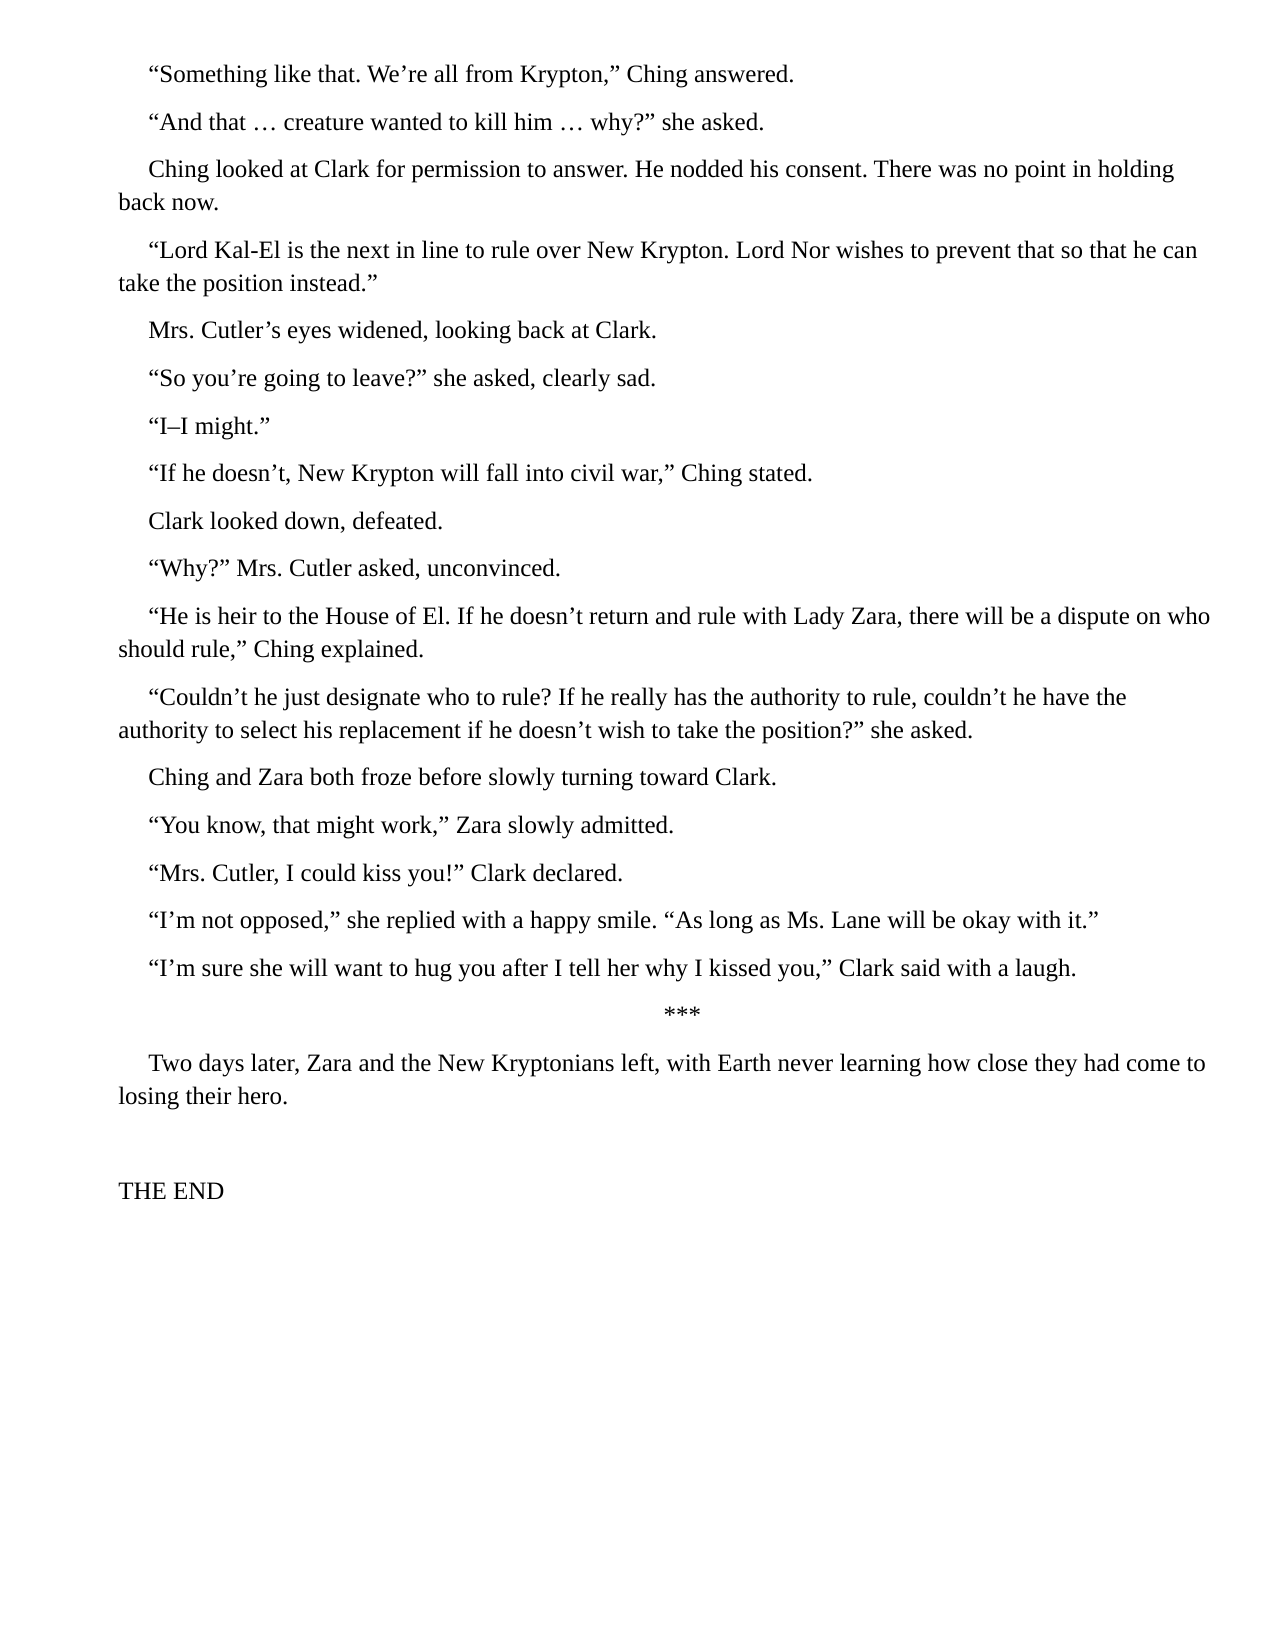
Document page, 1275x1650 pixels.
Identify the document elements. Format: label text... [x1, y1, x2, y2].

text *** [118, 1000, 1216, 1029]
text “Something like that. We’re all from Krypton,” Ching answered. [118, 59, 1216, 88]
text Mrs. Cutler’s eyes widened, looking back at Clark. [118, 316, 1216, 344]
text “Mrs. Cutler, I could kiss you!” Clark declared. [118, 858, 1216, 886]
text “Lord Kal-El is the next in line to rule over New Krypton. Lord Nor wishes to prevent that so that he can take the position instead.” [118, 235, 1216, 297]
text Ching looked at Clark for permission to answer. He nodded his consent. There was no point in holding back now. [118, 154, 1216, 216]
text Two days later, Zara and the New Kryptonians left, with Earth never learning how close they had come to losing their hero. [118, 1048, 1216, 1110]
text “Why?” Mrs. Cutler asked, unconvinced. [118, 553, 1216, 582]
text “I–I might.” [118, 411, 1216, 439]
text “I’m not opposed,” she replied with a happy smile. “As long as Ms. Lane will be okay with it.” [118, 905, 1216, 934]
text “I’m sure she will want to hug you after I tell her why I kissed you,” Clark said with a laugh. [118, 953, 1216, 982]
text “And that … creature wanted to kill him … why?” she asked. [118, 107, 1216, 135]
text Ching and Zara both froze before slowly turning toward Clark. [118, 762, 1216, 791]
text “He is heir to the House of El. If he doesn’t return and rule with Lady Zara, there will be a dispute on who should rule,” Ching explained. [118, 601, 1216, 663]
text “If he doesn’t, New Krypton will fall into civil war,” Ching stated. [118, 458, 1216, 487]
text “Couldn’t he just designate who to rule? If he really has the authority to rule, couldn’t he have the authority to select his replacement if he doesn’t wish to take the position?” she asked. [118, 682, 1216, 743]
text THE END [118, 1176, 1216, 1205]
text “You know, that might work,” Zara slowly admitted. [118, 810, 1216, 839]
text Clark looked down, defeated. [118, 506, 1216, 535]
text “So you’re going to leave?” she asked, clearly sad. [118, 363, 1216, 392]
